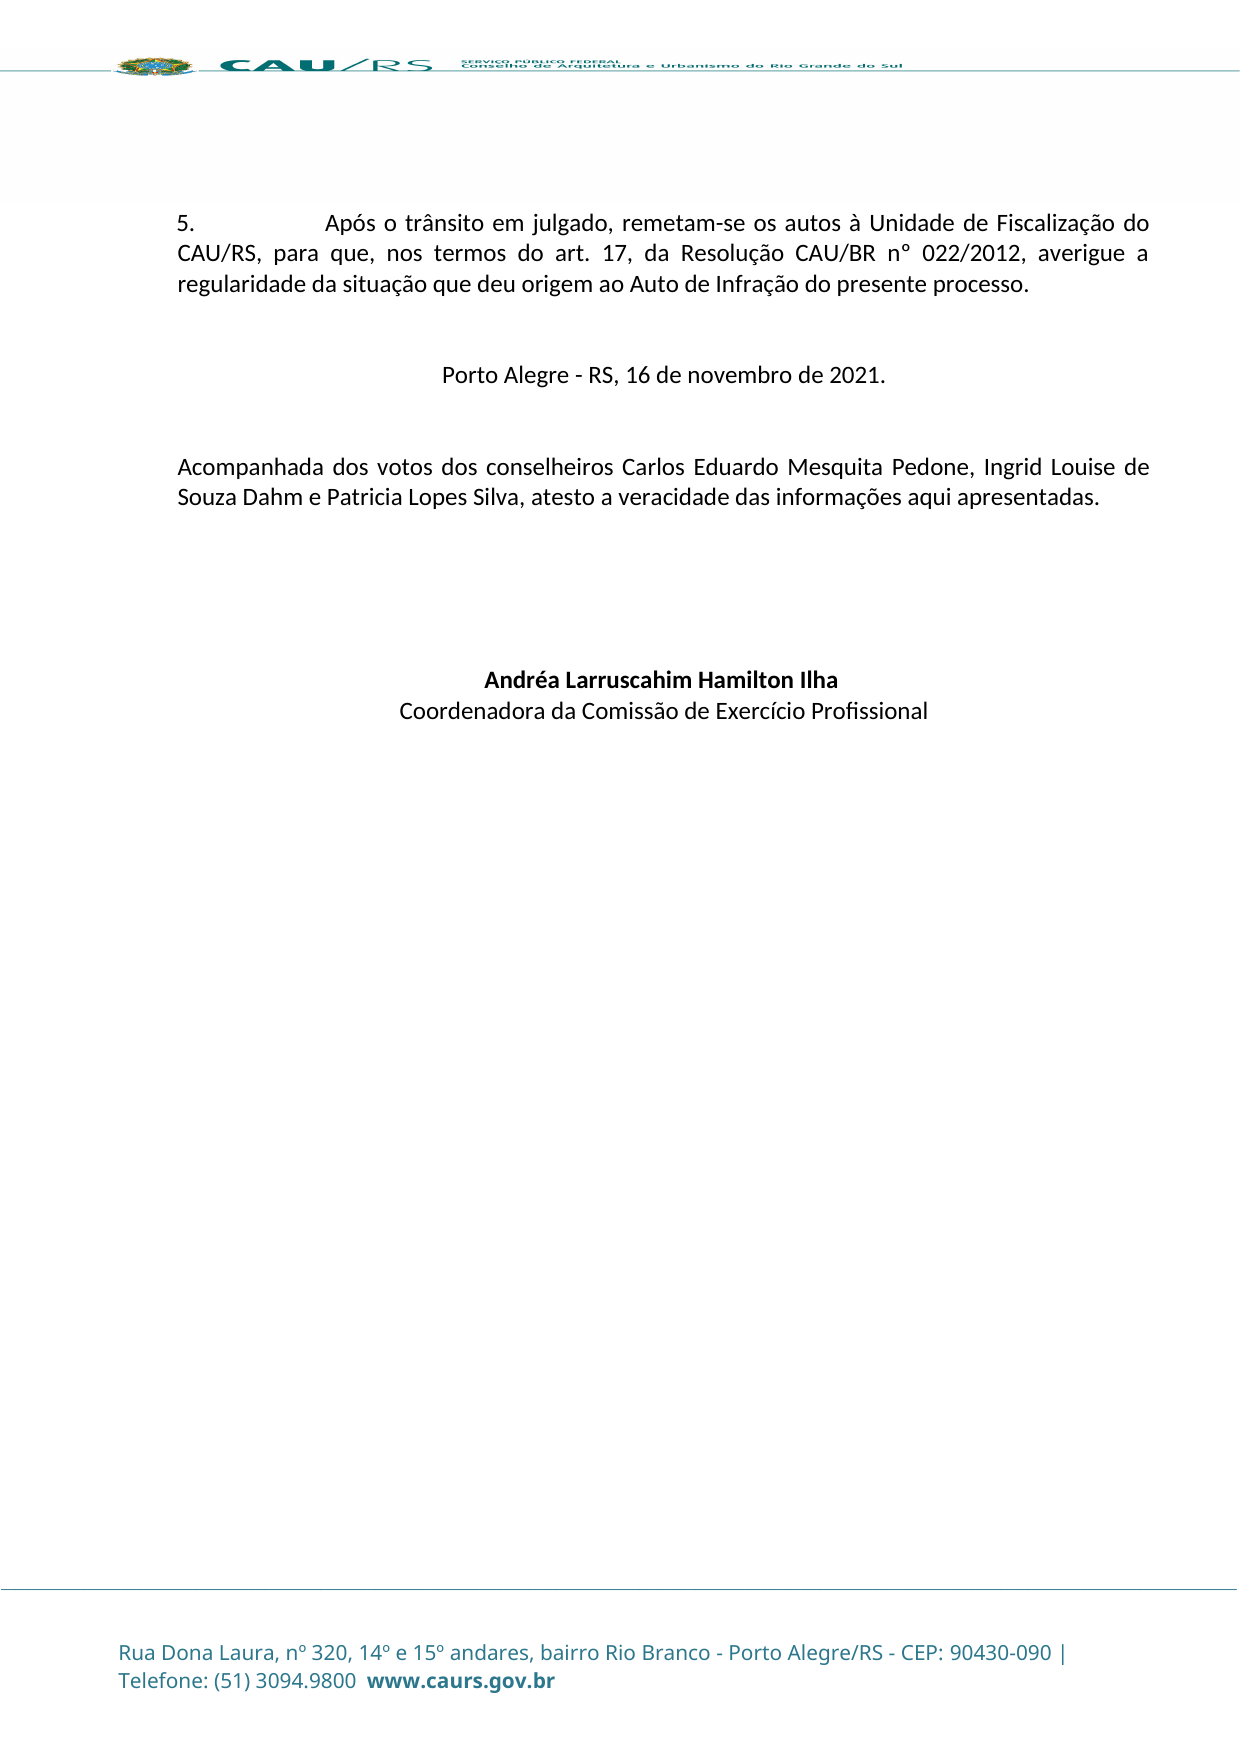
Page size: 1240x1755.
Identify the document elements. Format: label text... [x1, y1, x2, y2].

text Acompanhada dos votos dos conselheiros Carlos Eduardo Mesquita Pedone, Ingrid Louise de Souza Dahm e Patricia Lopes Silva, atesto a veracidade das informações aqui apresentadas. [177, 451, 1151, 512]
text Coordenadora da Comissão de Exercício Profissional [177, 695, 1151, 726]
text Porto Alegre - RS, 16 de novembro de 2021. [177, 359, 1151, 390]
text Andréa Larruscahim Hamilton Ilha [177, 664, 1151, 695]
list Após o trânsito em julgado, remetam-se os autos à Unidade de Fiscalização do CAU/RS, para que, nos termos do art. 17, da Resolução CAU/BR nº 022/2012, averigue a regularidade da situação que deu origem ao Auto de Infração do presente processo. [176, 207, 1151, 298]
